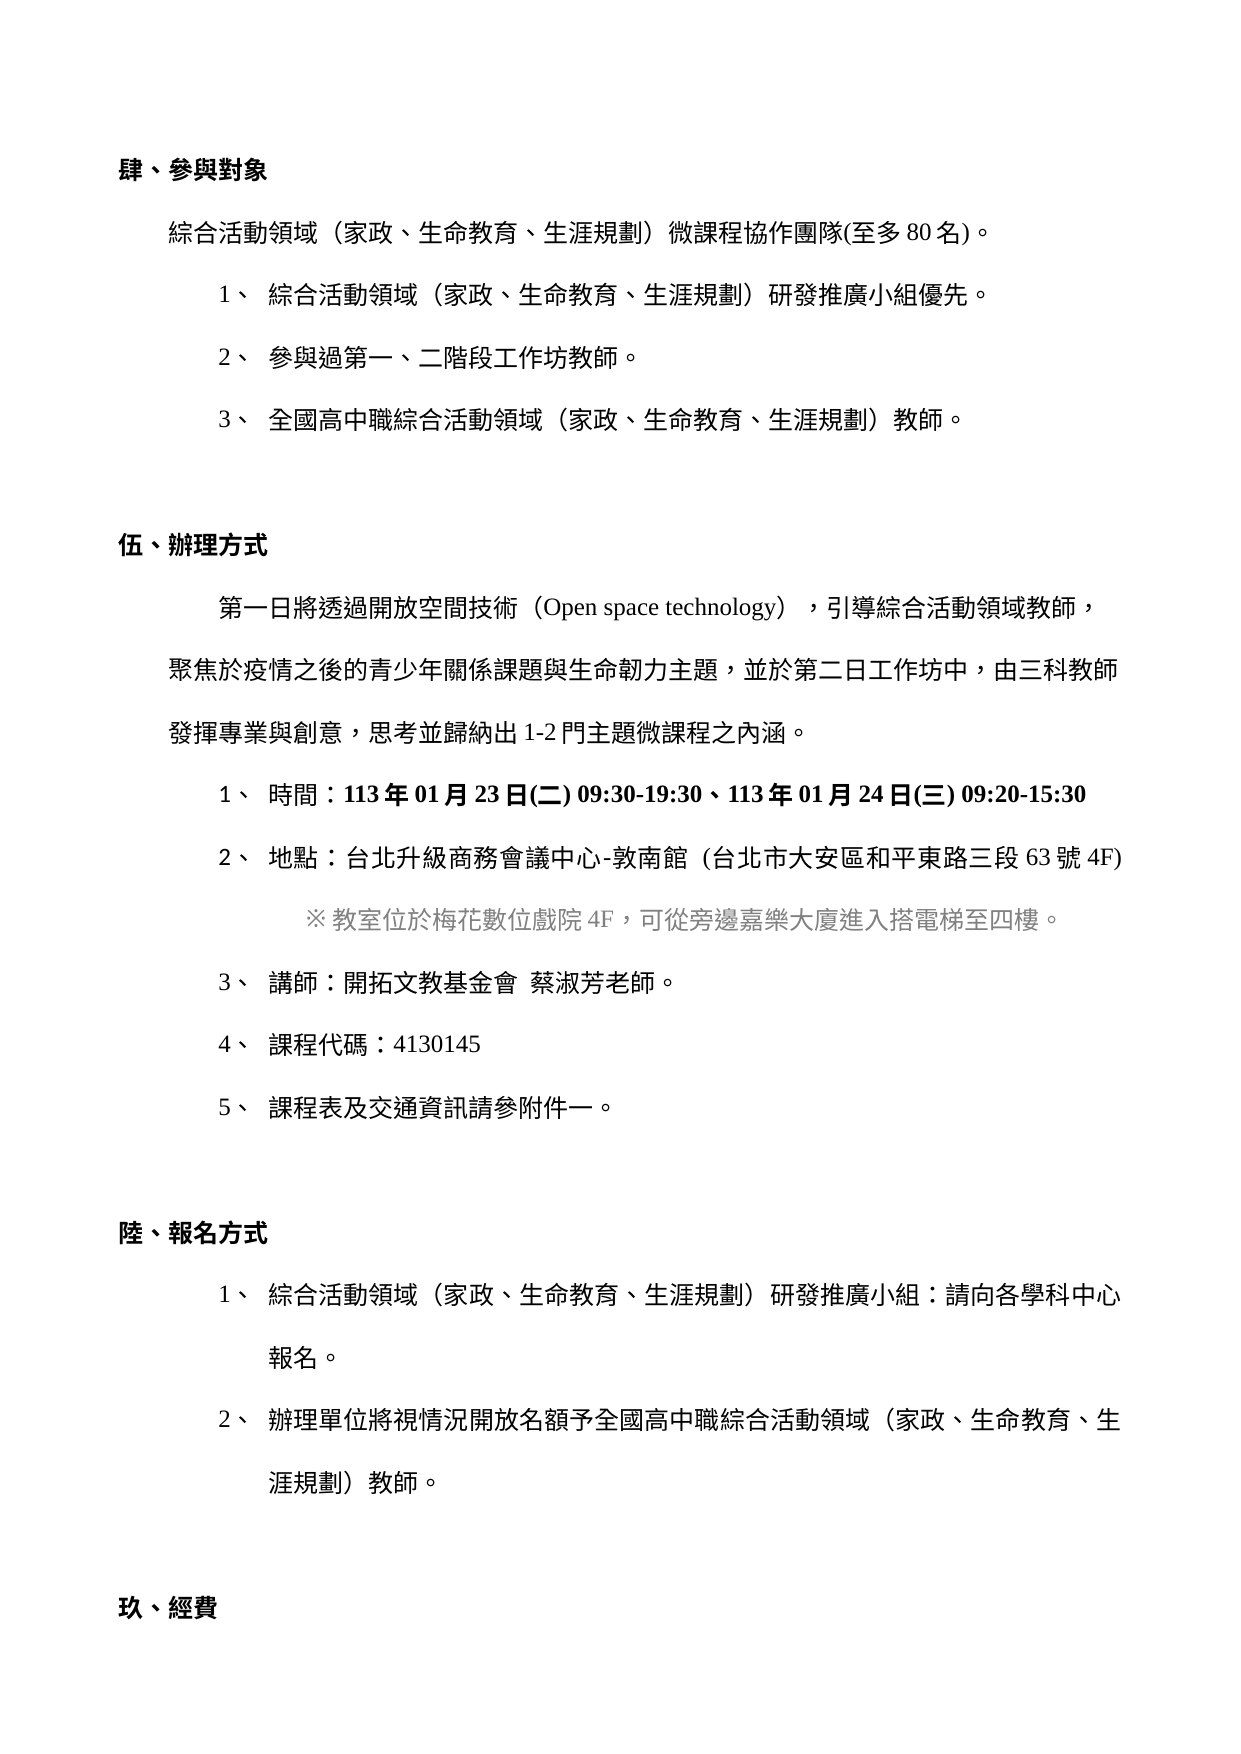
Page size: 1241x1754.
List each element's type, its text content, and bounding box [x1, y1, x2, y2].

list 地點：台北升級商務會議中心-敦南館 (台北市大安區和平東路三段63號4F) ※ 教室位於梅花數位戲院4F，可從旁邊嘉樂大廈進入搭電梯至四樓。 [218, 814, 1122, 939]
list 時間：113年01月23日(二) 09:30-19:30、113年01月24日(三) 09:20-15:30 [218, 752, 1122, 814]
text 第一日將透過開放空間技術（Open space technology），引導綜合活動領域教師，聚焦於疫情之後的青少年關係課題與生命韌力主題，並於第二日工作坊中，由三科教師發揮專業與創意，思考並歸納出1-2門主題微課程之內涵。 [168, 564, 1122, 752]
list 綜合活動領域（家政、生命教育、生涯規劃）研發推廣小組優先。 [218, 252, 1122, 314]
list 講師：開拓文教基金會 蔡淑芳老師。 [218, 939, 1122, 1002]
list 全國高中職綜合活動領域（家政、生命教育、生涯規劃）教師。 [218, 377, 1122, 439]
list 課程表及交通資訊請參附件一。 [218, 1064, 1122, 1127]
text 綜合活動領域（家政、生命教育、生涯規劃）微課程協作團隊(至多80名)。 [168, 189, 1122, 252]
text 肆、參與對象 [118, 127, 1122, 189]
text 伍、辦理方式 [118, 502, 1122, 564]
text 玖、經費 [118, 1564, 1122, 1627]
text 陸、報名方式 [118, 1189, 1122, 1252]
list 參與過第一、二階段工作坊教師。 [218, 314, 1122, 377]
list 辦理單位將視情況開放名額予全國高中職綜合活動領域（家政、生命教育、生涯規劃）教師。 [218, 1377, 1122, 1502]
list 課程代碼：4130145 [218, 1002, 1122, 1064]
list 綜合活動領域（家政、生命教育、生涯規劃）研發推廣小組：請向各學科中心報名。 [218, 1252, 1122, 1377]
